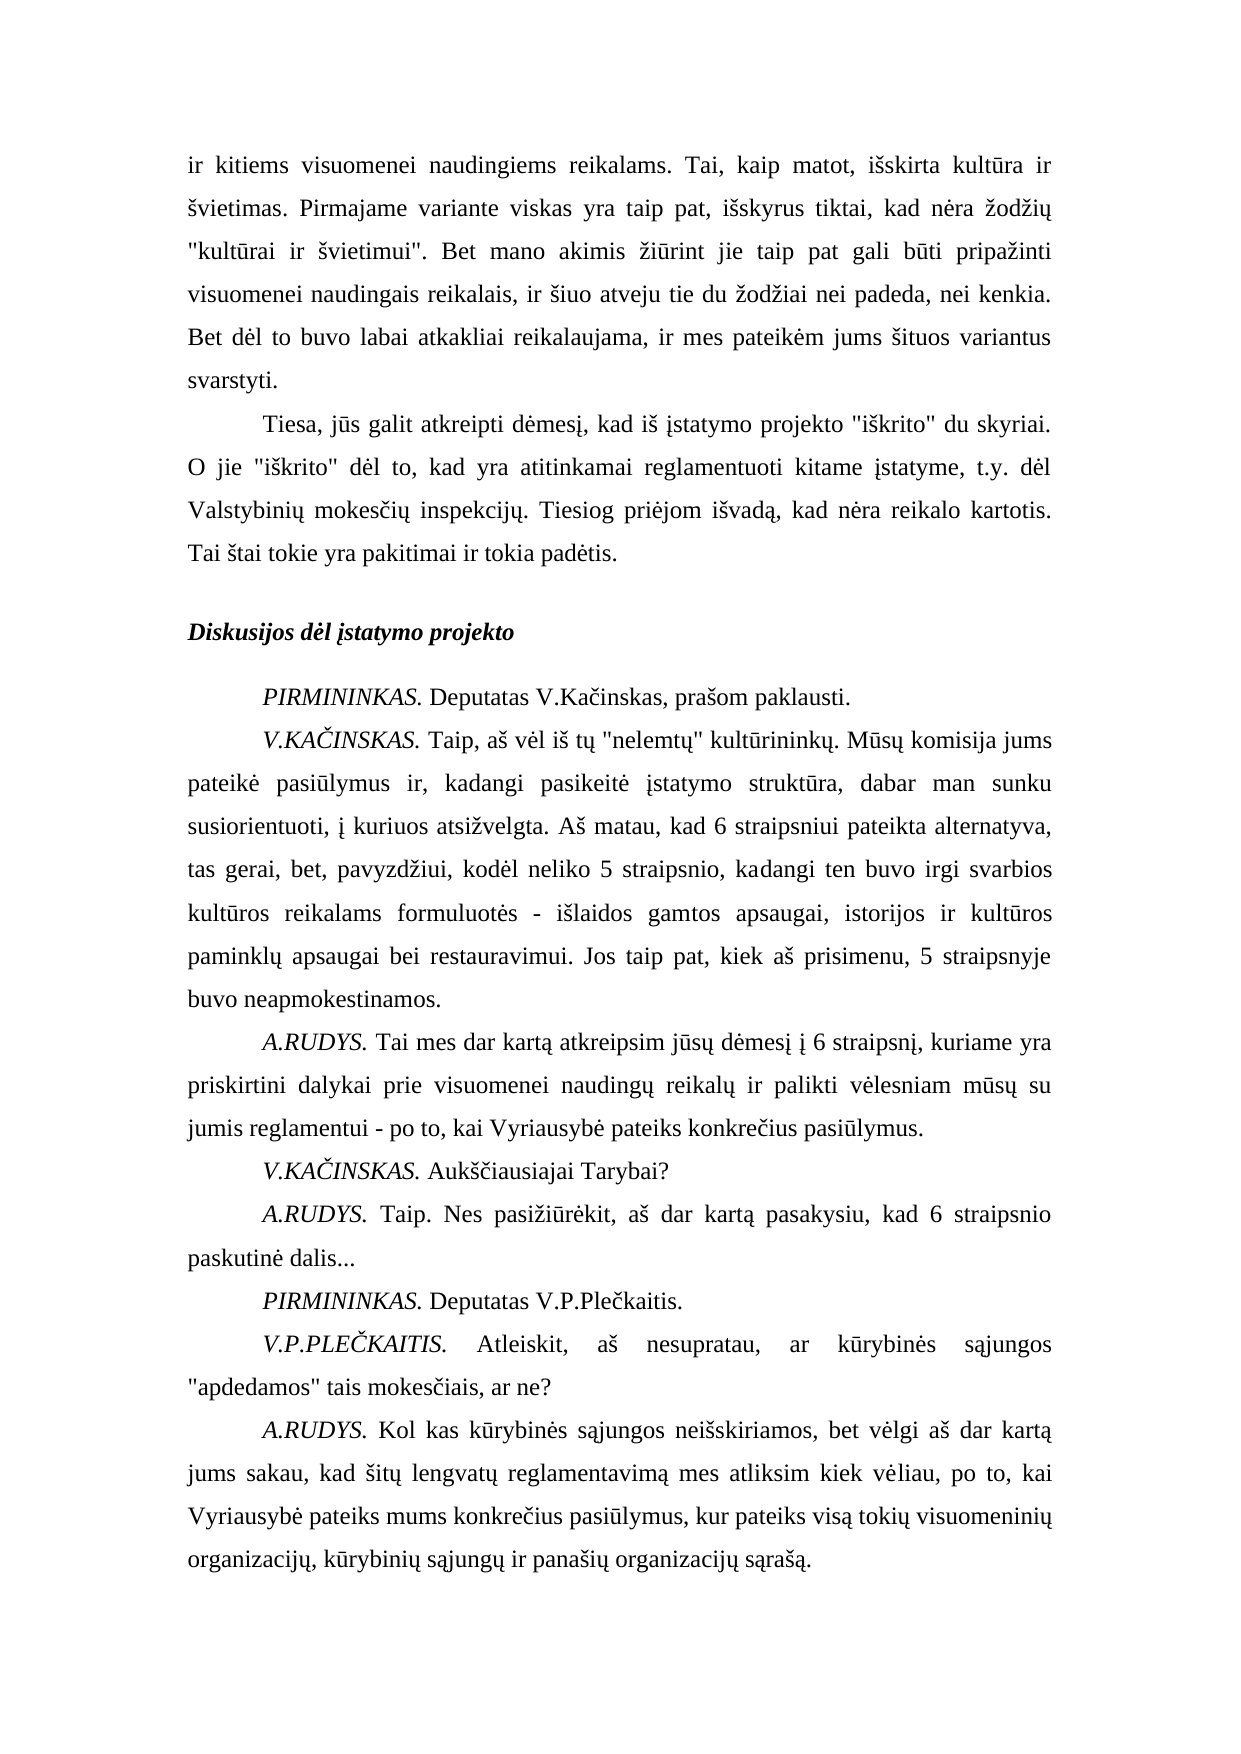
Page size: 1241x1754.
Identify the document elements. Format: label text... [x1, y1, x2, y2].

text Tiesa, jūs galit atkreipti dėmesį, kad iš įstatymo projekto "iškrito" du skyriai. O jie "iškrito" dėl to, kad yra atitinkamai reglamentuoti kitame įstatyme, t.y. dėl Valstybinių mokesčių inspekcijų. Tiesiog priėjom išvadą, kad nėra reikalo kartotis. Tai štai tokie yra pakitimai ir tokia padėtis. [187, 409, 1053, 567]
text A.RUDYS. Taip. Nes pasižiūrėkit, aš dar kartą pasakysiu, kad 6 straipsnio paskutinė dalis... [187, 1199, 1053, 1271]
text ir kitiems visuomenei naudingiems reikalams. Tai, kaip matot, išskirta kultūra ir švietimas. Pirmajame variante viskas yra taip pat, išskyrus tiktai, kad nėra žodžių "kultūrai ir švietimui". Bet mano akimis žiūrint jie taip pat gali būti pripažinti visuomenei naudingais reikalais, ir šiuo atveju tie du žodžiai nei padeda, nei kenkia. Bet dėl to buvo labai atkakliai reikalaujama, ir mes pateikėm jums šituos variantus svarstyti. [187, 150, 1053, 394]
text A.RUDYS. Kol kas kūrybinės sąjungos neišskiriamos, bet vėlgi aš dar kartą jums sakau, kad šitų lengvatų reglamentavimą mes atliksim kiek vė­liau, po to, kai Vyriausybė pateiks mums konkrečius pasiūlymus, kur pateiks visą tokių visuomeninių organizacijų, kūrybinių sąjungų ir panašių organizacijų sąrašą. [187, 1415, 1053, 1573]
text PIRMININKAS. Deputatas V.P.Plečkaitis. [187, 1286, 1053, 1314]
text PIRMININKAS. Deputatas V.Kačinskas, prašom paklausti. [187, 682, 1053, 711]
text V.KAČINSKAS. Taip, aš vėl iš tų "nelemtų" kultūrininkų. Mūsų komisija jums pateikė pasiūlymus ir, kadangi pasikeitė įstatymo struktūra, dabar man sunku susiorientuoti, į kuriuos atsižvelgta. Aš matau, kad 6 straipsniui pateikta alternatyva, tas gerai, bet, pavyzdžiui, kodėl neliko 5 straipsnio, ka­dangi ten buvo irgi svarbios kultūros reikalams formuluotės - išlaidos gam­tos apsaugai, istorijos ir kultūros paminklų apsaugai bei restauravimui. Jos taip pat, kiek aš prisimenu, 5 straipsnyje buvo neapmokestinamos. [187, 725, 1053, 1013]
text A.RUDYS. Tai mes dar kartą atkreipsim jūsų dėmesį į 6 straipsnį, kuriame yra priskirtini dalykai prie visuomenei naudingų reikalų ir palikti vėlesniam mūsų su jumis reglamentui - po to, kai Vyriausybė pateiks konkrečius pasiūlymus. [187, 1027, 1053, 1142]
text V.P.PLEČKAITIS. Atleiskit, aš nesupratau, ar kūrybinės sąjungos "apdedamos" tais mokesčiais, ar ne? [187, 1329, 1053, 1401]
subtitle Diskusijos dėl įstatymo projekto [187, 617, 1203, 646]
text V.KAČINSKAS. Aukščiausiajai Tarybai? [187, 1156, 1053, 1185]
